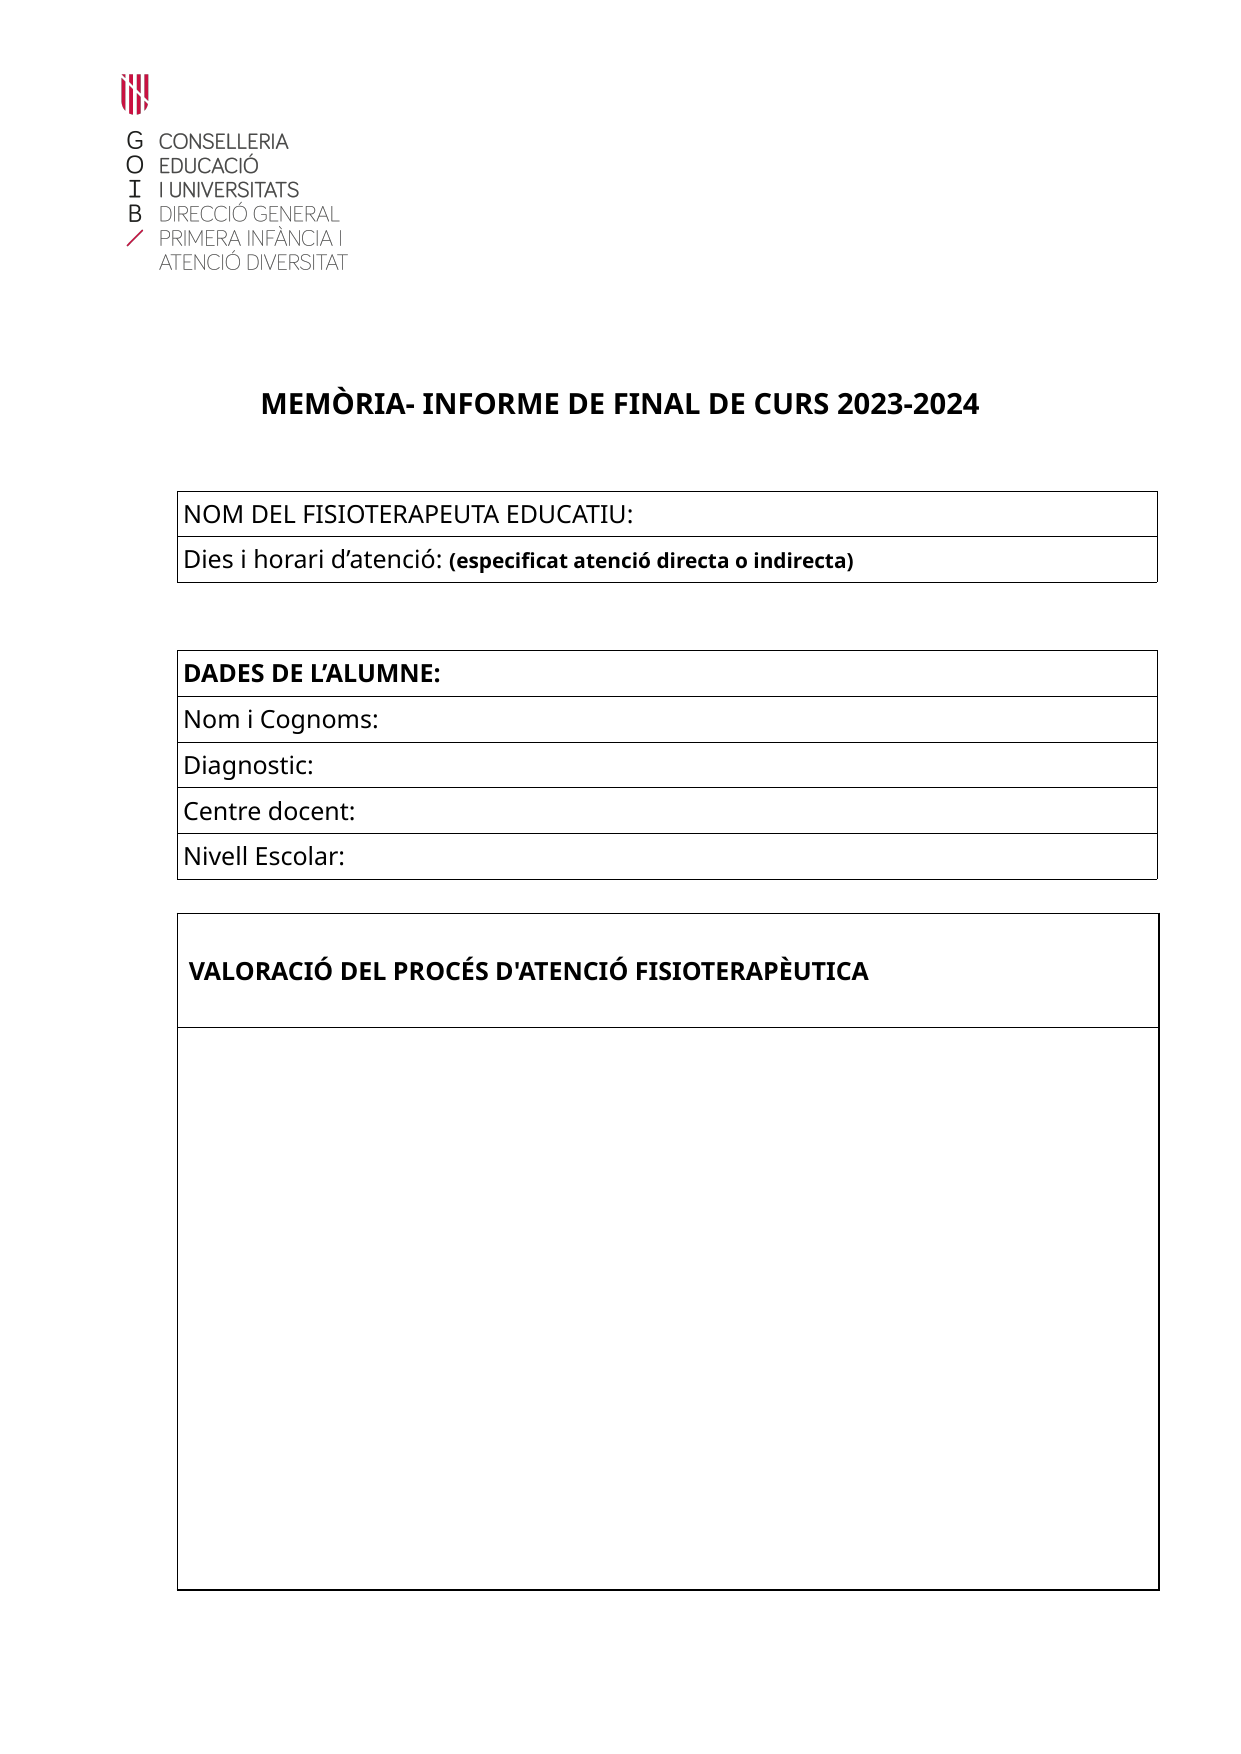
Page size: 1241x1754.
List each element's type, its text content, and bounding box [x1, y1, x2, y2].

table_header Nom i Cognoms: [178, 697, 1157, 742]
table_cell Dies i horari d’atenció: (especificat atenció directa o indirecta) [178, 537, 1157, 582]
text MEMÒRIA- INFORME DE FINAL DE CURS 2023-2024 [177, 383, 1063, 423]
table_header NOM DEL FISIOTERAPEUTA EDUCATIU: [178, 492, 1157, 536]
table_cell [178, 1028, 1158, 1589]
picture [102, 61, 355, 289]
table_cell Centre docent: [178, 788, 1157, 833]
table_header Diagnostic: [178, 743, 1157, 787]
table_header DADES DE L’ALUMNE: [178, 651, 1157, 696]
table_cell Nivell Escolar: [178, 834, 1157, 878]
table_header VALORACIÓ DEL PROCÉS D'ATENCIÓ FISIOTERAPÈUTICA [178, 914, 1158, 1027]
